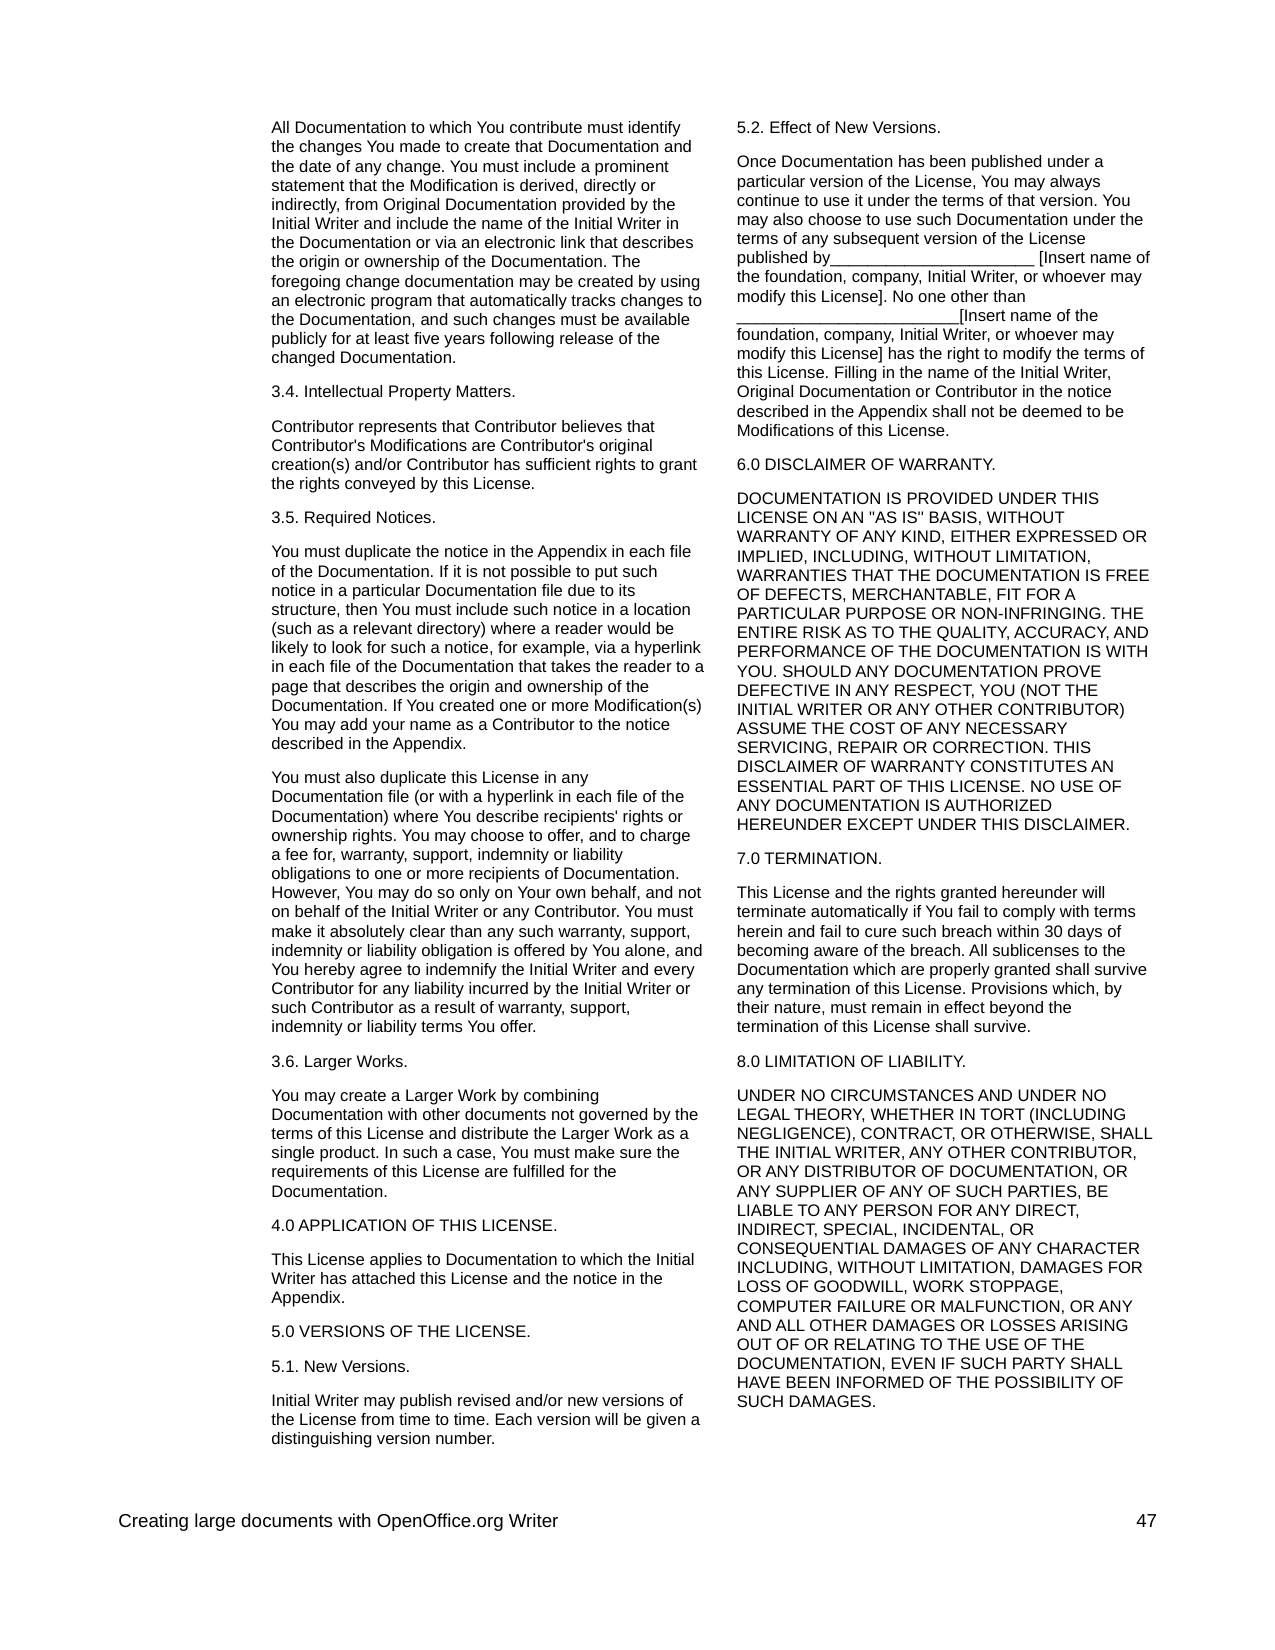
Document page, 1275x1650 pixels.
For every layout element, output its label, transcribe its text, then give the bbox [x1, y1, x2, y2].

text This License applies to Documentation to which the Initial Writer has attached this License and the notice in the Appendix. [271, 1250, 704, 1307]
text Initial Writer may publish revised and/or new versions of the License from time to time. Each version will be given a distinguishing version number. [271, 1391, 704, 1448]
text 3.4. Intellectual Property Matters. [271, 382, 704, 401]
text 3.6. Larger Works. [271, 1051, 704, 1071]
text All Documentation to which You contribute must identify the changes You made to create that Documentation and the date of any change. You must include a prominent statement that the Modification is derived, directly or indirectly, from Original Documentation provided by the Initial Writer and include the name of the Initial Writer in the Documentation or via an electronic link that describes the origin or ownership of the Documentation. The foregoing change documentation may be created by using an electronic program that automatically tracks changes to the Documentation, and such changes must be available publicly for at least five years following release of the changed Documentation. [271, 118, 704, 367]
text Once Documentation has been published under a particular version of the License, You may always continue to use it under the terms of that version. You may also choose to use such Documentation under the terms of any subsequent version of the License published by______________________ [Insert name of the foundation, company, Initial Writer, or whoever may modify this License]. No one other than ________________________[Insert name of the foundation, company, Initial Writer, or whoever may modify this License] has the right to modify the terms of this License. Filling in the name of the Initial Writer, Original Documentation or Contributor in the notice described in the Appendix shall not be deemed to be Modifications of this License. [737, 152, 1156, 440]
text 5.0 VERSIONS OF THE LICENSE. [271, 1322, 704, 1341]
text 5.2. Effect of New Versions. [737, 118, 1156, 137]
text 6.0 DISCLAIMER OF WARRANTY. [737, 455, 1156, 474]
text 3.5. Required Notices. [271, 508, 704, 527]
text 8.0 LIMITATION OF LIABILITY. [737, 1051, 1156, 1071]
text You must duplicate the notice in the Appendix in each file of the Documentation. If it is not possible to put such notice in a particular Documentation file due to its structure, then You must include such notice in a location (such as a relevant directory) where a reader would be likely to look for such a notice, for example, via a hyperlink in each file of the Documentation that takes the reader to a page that describes the origin and ownership of the Documentation. If You created one or more Modification(s) You may add your name as a Contributor to the notice described in the Appendix. [271, 542, 704, 753]
text 5.1. New Versions. [271, 1356, 704, 1376]
text 4.0 APPLICATION OF THIS LICENSE. [271, 1216, 704, 1235]
text Contributor represents that Contributor believes that Contributor's Modifications are Contributor's original creation(s) and/or Contributor has sufficient rights to grant the rights conveyed by this License. [271, 416, 704, 493]
text 7.0 TERMINATION. [737, 849, 1156, 868]
text This License and the rights granted hereunder will terminate automatically if You fail to comply with terms herein and fail to cure such breach within 30 days of becoming aware of the breach. All sublicenses to the Documentation which are properly granted shall survive any termination of this License. Provisions which, by their nature, must remain in effect beyond the termination of this License shall survive. [737, 883, 1156, 1036]
text UNDER NO CIRCUMSTANCES AND UNDER NO LEGAL THEORY, WHETHER IN TORT (INCLUDING NEGLIGENCE), CONTRACT, OR OTHERWISE, SHALL THE INITIAL WRITER, ANY OTHER CONTRIBUTOR, OR ANY DISTRIBUTOR OF DOCUMENTATION, OR ANY SUPPLIER OF ANY OF SUCH PARTIES, BE LIABLE TO ANY PERSON FOR ANY DIRECT, INDIRECT, SPECIAL, INCIDENTAL, OR CONSEQUENTIAL DAMAGES OF ANY CHARACTER INCLUDING, WITHOUT LIMITATION, DAMAGES FOR LOSS OF GOODWILL, WORK STOPPAGE, COMPUTER FAILURE OR MALFUNCTION, OR ANY AND ALL OTHER DAMAGES OR LOSSES ARISING OUT OF OR RELATING TO THE USE OF THE DOCUMENTATION, EVEN IF SUCH PARTY SHALL HAVE BEEN INFORMED OF THE POSSIBILITY OF SUCH DAMAGES. [737, 1086, 1156, 1411]
text DOCUMENTATION IS PROVIDED UNDER THIS LICENSE ON AN "AS IS'' BASIS, WITHOUT WARRANTY OF ANY KIND, EITHER EXPRESSED OR IMPLIED, INCLUDING, WITHOUT LIMITATION, WARRANTIES THAT THE DOCUMENTATION IS FREE OF DEFECTS, MERCHANTABLE, FIT FOR A PARTICULAR PURPOSE OR NON-INFRINGING. THE ENTIRE RISK AS TO THE QUALITY, ACCURACY, AND PERFORMANCE OF THE DOCUMENTATION IS WITH YOU. SHOULD ANY DOCUMENTATION PROVE DEFECTIVE IN ANY RESPECT, YOU (NOT THE INITIAL WRITER OR ANY OTHER CONTRIBUTOR) ASSUME THE COST OF ANY NECESSARY SERVICING, REPAIR OR CORRECTION. THIS DISCLAIMER OF WARRANTY CONSTITUTES AN ESSENTIAL PART OF THIS LICENSE. NO USE OF ANY DOCUMENTATION IS AUTHORIZED HEREUNDER EXCEPT UNDER THIS DISCLAIMER. [737, 489, 1156, 834]
text You must also duplicate this License in any Documentation file (or with a hyperlink in each file of the Documentation) where You describe recipients' rights or ownership rights. You may choose to offer, and to charge a fee for, warranty, support, indemnity or liability obligations to one or more recipients of Documentation. However, You may do so only on Your own behalf, and not on behalf of the Initial Writer or any Contributor. You must make it absolutely clear than any such warranty, support, indemnity or liability obligation is offered by You alone, and You hereby agree to indemnify the Initial Writer and every Contributor for any liability incurred by the Initial Writer or such Contributor as a result of warranty, support, indemnity or liability terms You offer. [271, 768, 704, 1036]
text You may create a Larger Work by combining Documentation with other documents not governed by the terms of this License and distribute the Larger Work as a single product. In such a case, You must make sure the requirements of this License are fulfilled for the Documentation. [271, 1086, 704, 1201]
